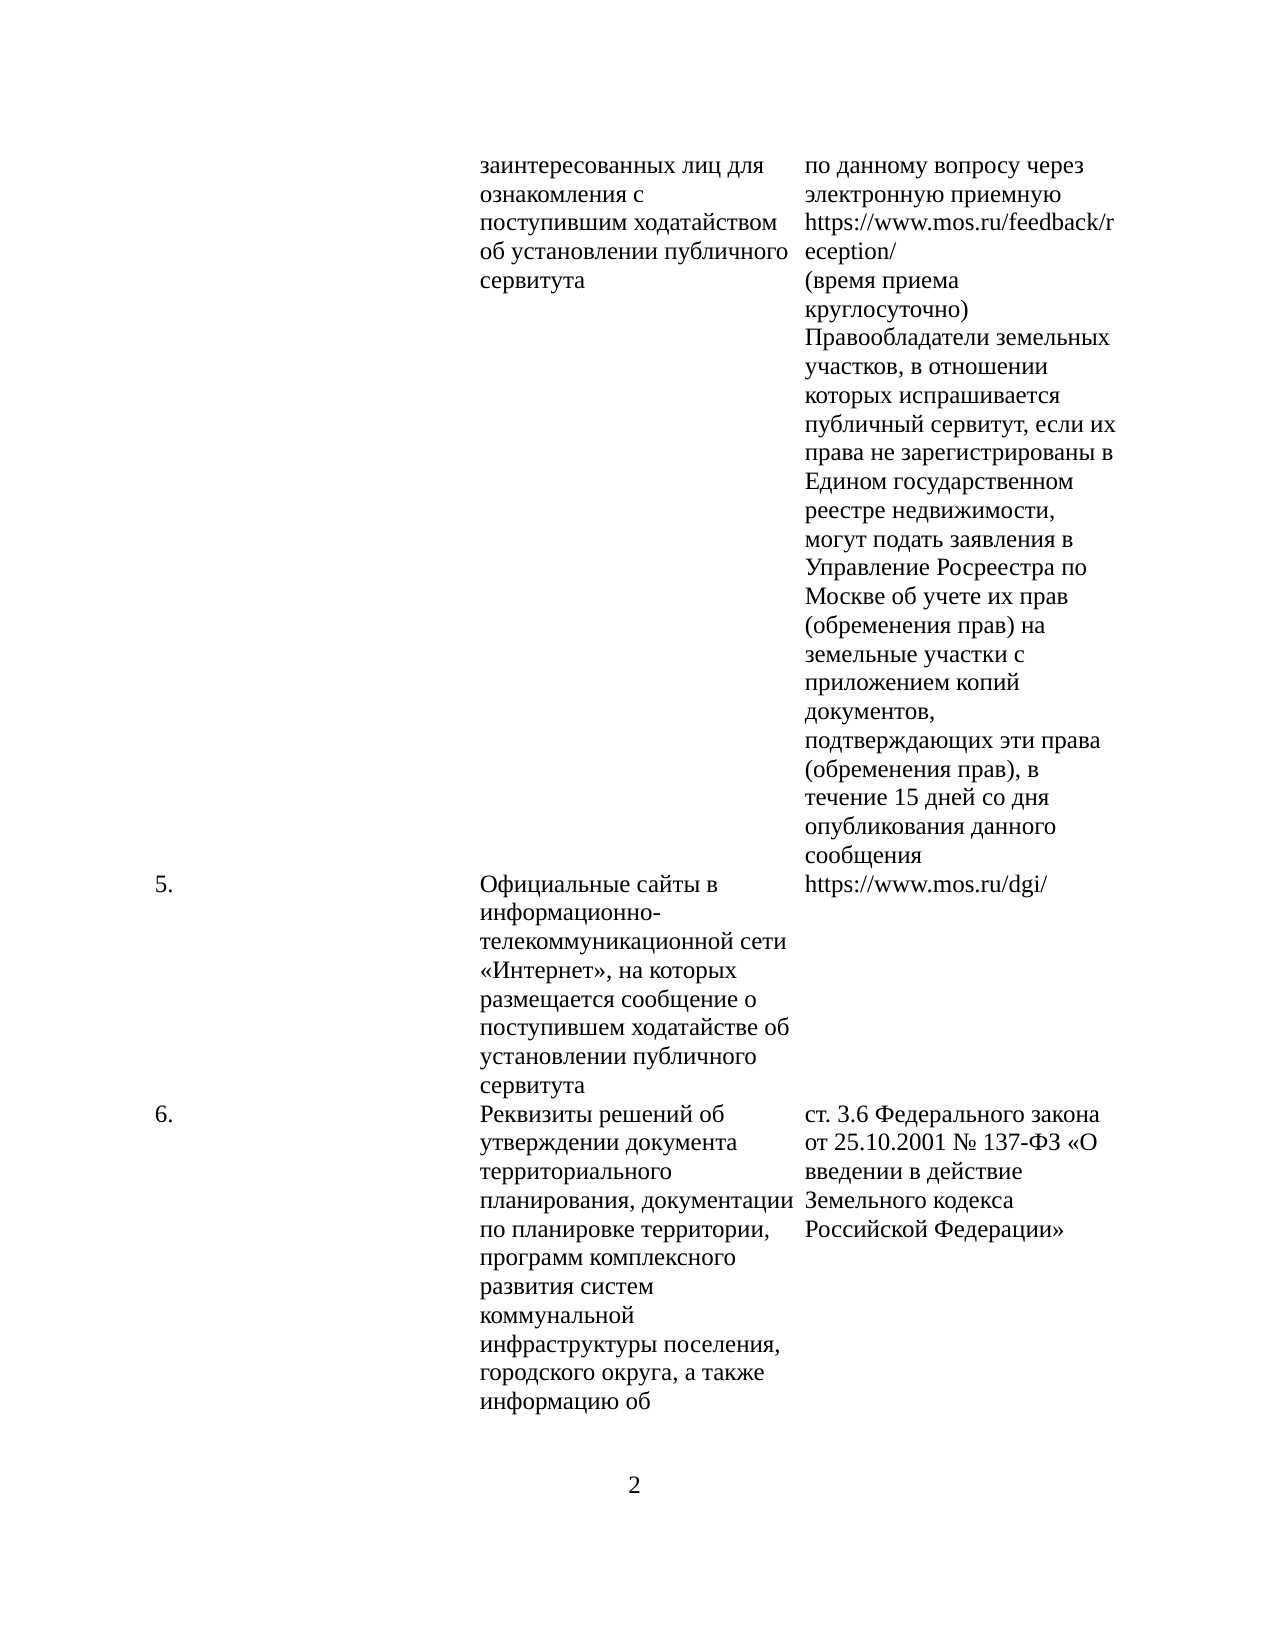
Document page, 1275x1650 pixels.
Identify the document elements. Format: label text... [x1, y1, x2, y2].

table_cell Реквизиты решений об утверждении документа территориального планирования, документации по планировке территории, программ комплексного развития систем коммунальной инфраструктуры поселения, городского округа, а также информацию об [475, 1099, 800, 1415]
table_cell по данному вопросу через электронную приемную https://www.mos.ru/feedback/reception/ (время приема круглосуточно) Правообладатели земельных участков, в отношении которых испрашивается публичный сервитут, если их права не зарегистрированы в Едином государственном реестре недвижимости, могут подать заявления в Управление Росреестра по Москве об учете их прав (обременения прав) на земельные участки с приложением копий документов, подтверждающих эти права (обременения прав), в течение 15 дней со дня опубликования данного сообщения [800, 150, 1125, 869]
table_cell ст. 3.6 Федерального закона от 25.10.2001 № 137-ФЗ «О введении в действие Земельного кодекса Российской Федерации» [800, 1099, 1125, 1415]
table_cell [150, 150, 475, 869]
table_cell https://www.mos.ru/dgi/ [800, 869, 1125, 1099]
table_cell Официальные сайты в информационно-телекоммуникационной сети «Интернет», на которых размещается сообщение о поступившем ходатайстве об установлении публичного сервитута [475, 869, 800, 1099]
table_cell 5. [150, 869, 475, 1099]
table_cell 6. [150, 1099, 475, 1415]
table_cell заинтересованных лиц для ознакомления с поступившим ходатайством об установлении публичного сервитута [475, 150, 800, 869]
